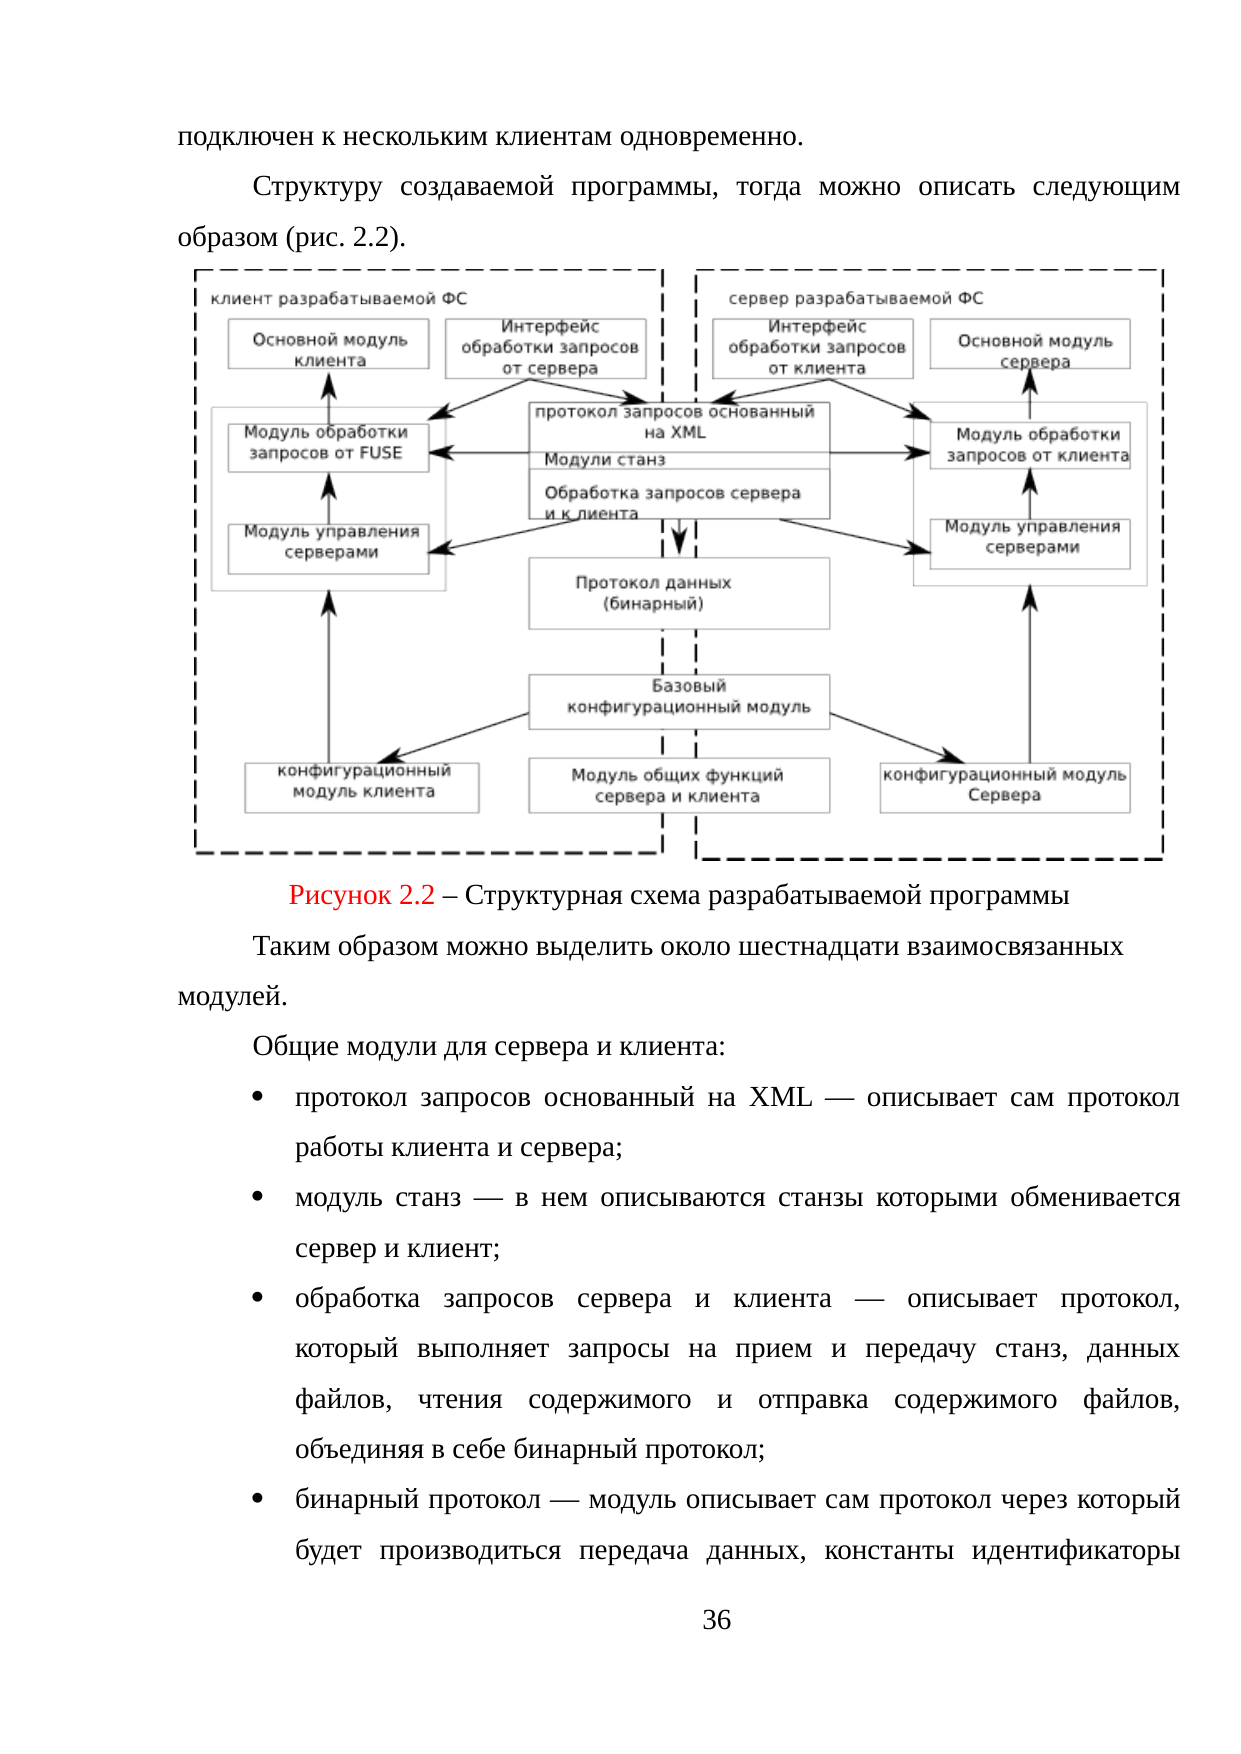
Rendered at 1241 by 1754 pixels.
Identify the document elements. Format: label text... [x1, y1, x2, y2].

text подключен к нескольким клиентам одновременно. [177, 118, 1181, 152]
list бинарный протокол — модуль описывает сам протокол через который будет производиться передача данных, константы идентификаторы [252, 1482, 1181, 1566]
list модуль станз — в нем описываются станзы которыми обменивается сервер и клиент; [252, 1179, 1181, 1263]
picture [194, 269, 1165, 861]
text Структуру создаваемой программы, тогда можно описать следующим образом (рис. 2.2). [177, 168, 1181, 252]
list обработка запросов сервера и клиента — описывает протокол, который выполняет запросы на прием и передачу станз, данных файлов, чтения содержимого и отправка содержимого файлов, объединяя в себе бинарный протокол; [252, 1280, 1181, 1465]
text Общие модули для сервера и клиента: [177, 1028, 1181, 1062]
text Рисунок 2.2 – Структурная схема разрабатываемой программы [177, 269, 1181, 911]
text Таким образом можно выделить около шестнадцати взаимосвязанных модулей. [177, 928, 1181, 1012]
list протокол запросов основанный на XML — описывает сам протокол работы клиента и сервера; [252, 1079, 1181, 1163]
